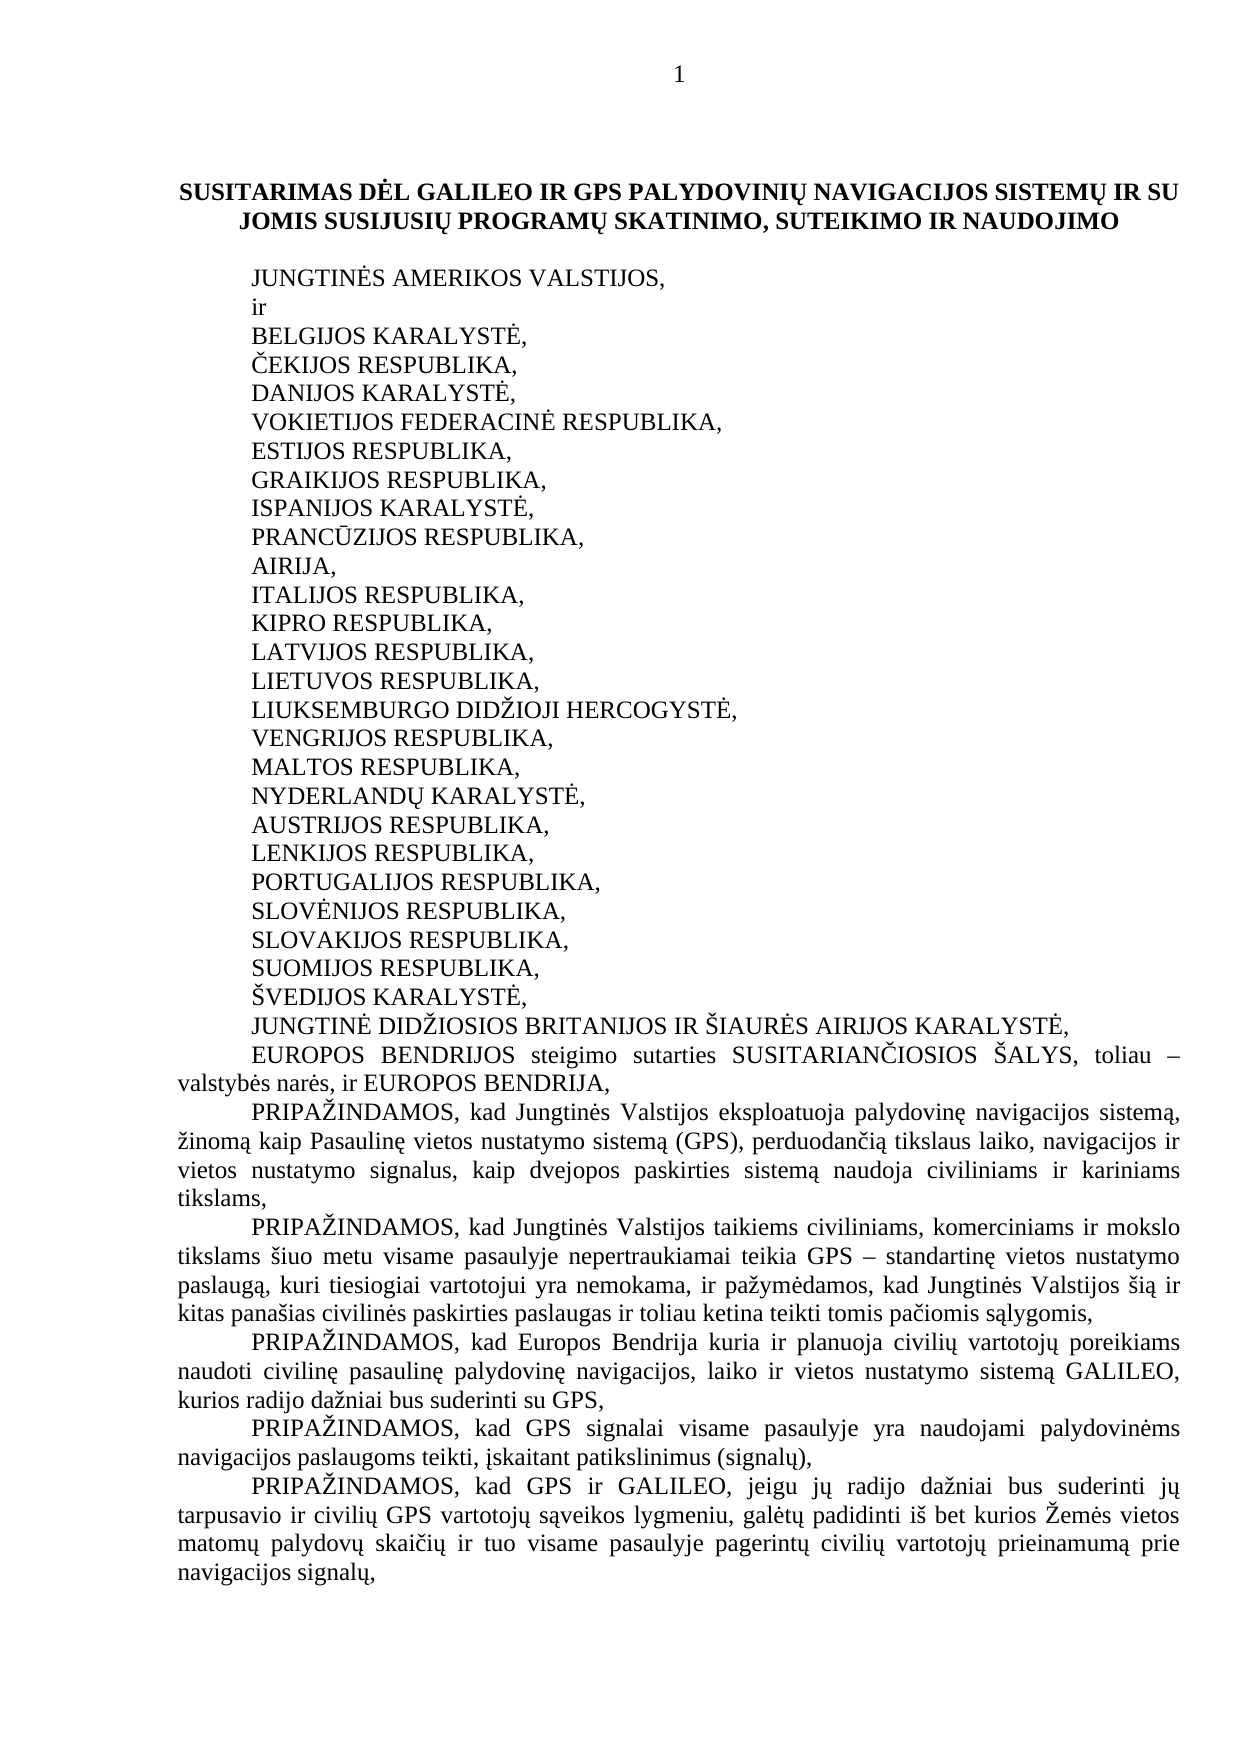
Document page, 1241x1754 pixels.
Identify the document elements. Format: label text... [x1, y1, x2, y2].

text MALTOS RESPUBLIKA, [177, 752, 1181, 781]
text ISPANIJOS KARALYSTĖ, [177, 493, 1181, 522]
text PRIPAŽINDAMOS, kad Jungtinės Valstijos eksploatuoja palydovinę navigacijos sistemą, žinomą kaip Pasaulinę vietos nustatymo sistemą (GPS), perduodančią tikslaus laiko, navigacijos ir vietos nustatymo signalus, kaip dvejopos paskirties sistemą naudoja civiliniams ir kariniams tikslams, [177, 1097, 1181, 1212]
text PRANCŪZIJOS RESPUBLIKA, [177, 522, 1181, 551]
text VOKIETIJOS FEDERACINĖ RESPUBLIKA, [177, 407, 1181, 436]
text SUOMIJOS RESPUBLIKA, [177, 953, 1181, 982]
text GRAIKIJOS RESPUBLIKA, [177, 465, 1181, 493]
text EUROPOS BENDRIJOS steigimo sutarties SUSITARIANČIOSIOS ŠALYS, toliau – valstybės narės, ir EUROPOS BENDRIJA, [177, 1040, 1181, 1097]
text VENGRIJOS RESPUBLIKA, [177, 723, 1181, 752]
text PRIPAŽINDAMOS, kad Europos Bendrija kuria ir planuoja civilių vartotojų poreikiams naudoti civilinę pasaulinę palydovinę navigacijos, laiko ir vietos nustatymo sistemą GALILEO, kurios radijo dažniai bus suderinti su GPS, [177, 1327, 1181, 1413]
text LENKIJOS RESPUBLIKA, [177, 838, 1181, 867]
text BELGIJOS KARALYSTĖ, [177, 321, 1181, 350]
text PRIPAŽINDAMOS, kad GPS signalai visame pasaulyje yra naudojami palydovinėms navigacijos paslaugoms teikti, įskaitant patikslinimus (signalų), [177, 1413, 1181, 1471]
text LIUKSEMBURGO DIDŽIOJI HERCOGYSTĖ, [177, 695, 1181, 723]
text SLOVAKIJOS RESPUBLIKA, [177, 925, 1181, 953]
text AIRIJA, [177, 551, 1181, 580]
text SLOVĖNIJOS RESPUBLIKA, [177, 896, 1181, 925]
text LIETUVOS RESPUBLIKA, [177, 666, 1181, 695]
text JUNGTINĖS AMERIKOS VALSTIJOS, [177, 263, 1181, 292]
text ir [177, 292, 1181, 321]
text SUSITARIMAS DĖL GALILEO IR GPS PALYDOVINIŲ NAVIGACIJOS SISTEMŲ IR SU JOMIS SUSIJUSIŲ PROGRAMŲ SKATINIMO, SUTEIKIMO IR NAUDOJIMO [177, 177, 1181, 235]
text ČEKIJOS RESPUBLIKA, [177, 350, 1181, 378]
text ŠVEDIJOS KARALYSTĖ, [177, 982, 1181, 1011]
text DANIJOS KARALYSTĖ, [177, 378, 1181, 407]
text JUNGTINĖ DIDŽIOSIOS BRITANIJOS IR ŠIAURĖS AIRIJOS KARALYSTĖ, [177, 1011, 1181, 1040]
text NYDERLANDŲ KARALYSTĖ, [177, 781, 1181, 810]
text PORTUGALIJOS RESPUBLIKA, [177, 867, 1181, 896]
text ITALIJOS RESPUBLIKA, [177, 580, 1181, 608]
text KIPRO RESPUBLIKA, [177, 608, 1181, 637]
text PRIPAŽINDAMOS, kad GPS ir GALILEO, jeigu jų radijo dažniai bus suderinti jų tarpusavio ir civilių GPS vartotojų sąveikos lygmeniu, galėtų padidinti iš bet kurios Žemės vietos matomų palydovų skaičių ir tuo visame pasaulyje pagerintų civilių vartotojų prieinamumą prie navigacijos signalų, [177, 1471, 1181, 1586]
text ESTIJOS RESPUBLIKA, [177, 436, 1181, 465]
text LATVIJOS RESPUBLIKA, [177, 637, 1181, 666]
text AUSTRIJOS RESPUBLIKA, [177, 810, 1181, 838]
text PRIPAŽINDAMOS, kad Jungtinės Valstijos taikiems civiliniams, komerciniams ir mokslo tikslams šiuo metu visame pasaulyje nepertraukiamai teikia GPS – standartinę vietos nustatymo paslaugą, kuri tiesiogiai vartotojui yra nemokama, ir pažymėdamos, kad Jungtinės Valstijos šią ir kitas panašias civilinės paskirties paslaugas ir toliau ketina teikti tomis pačiomis sąlygomis, [177, 1212, 1181, 1327]
